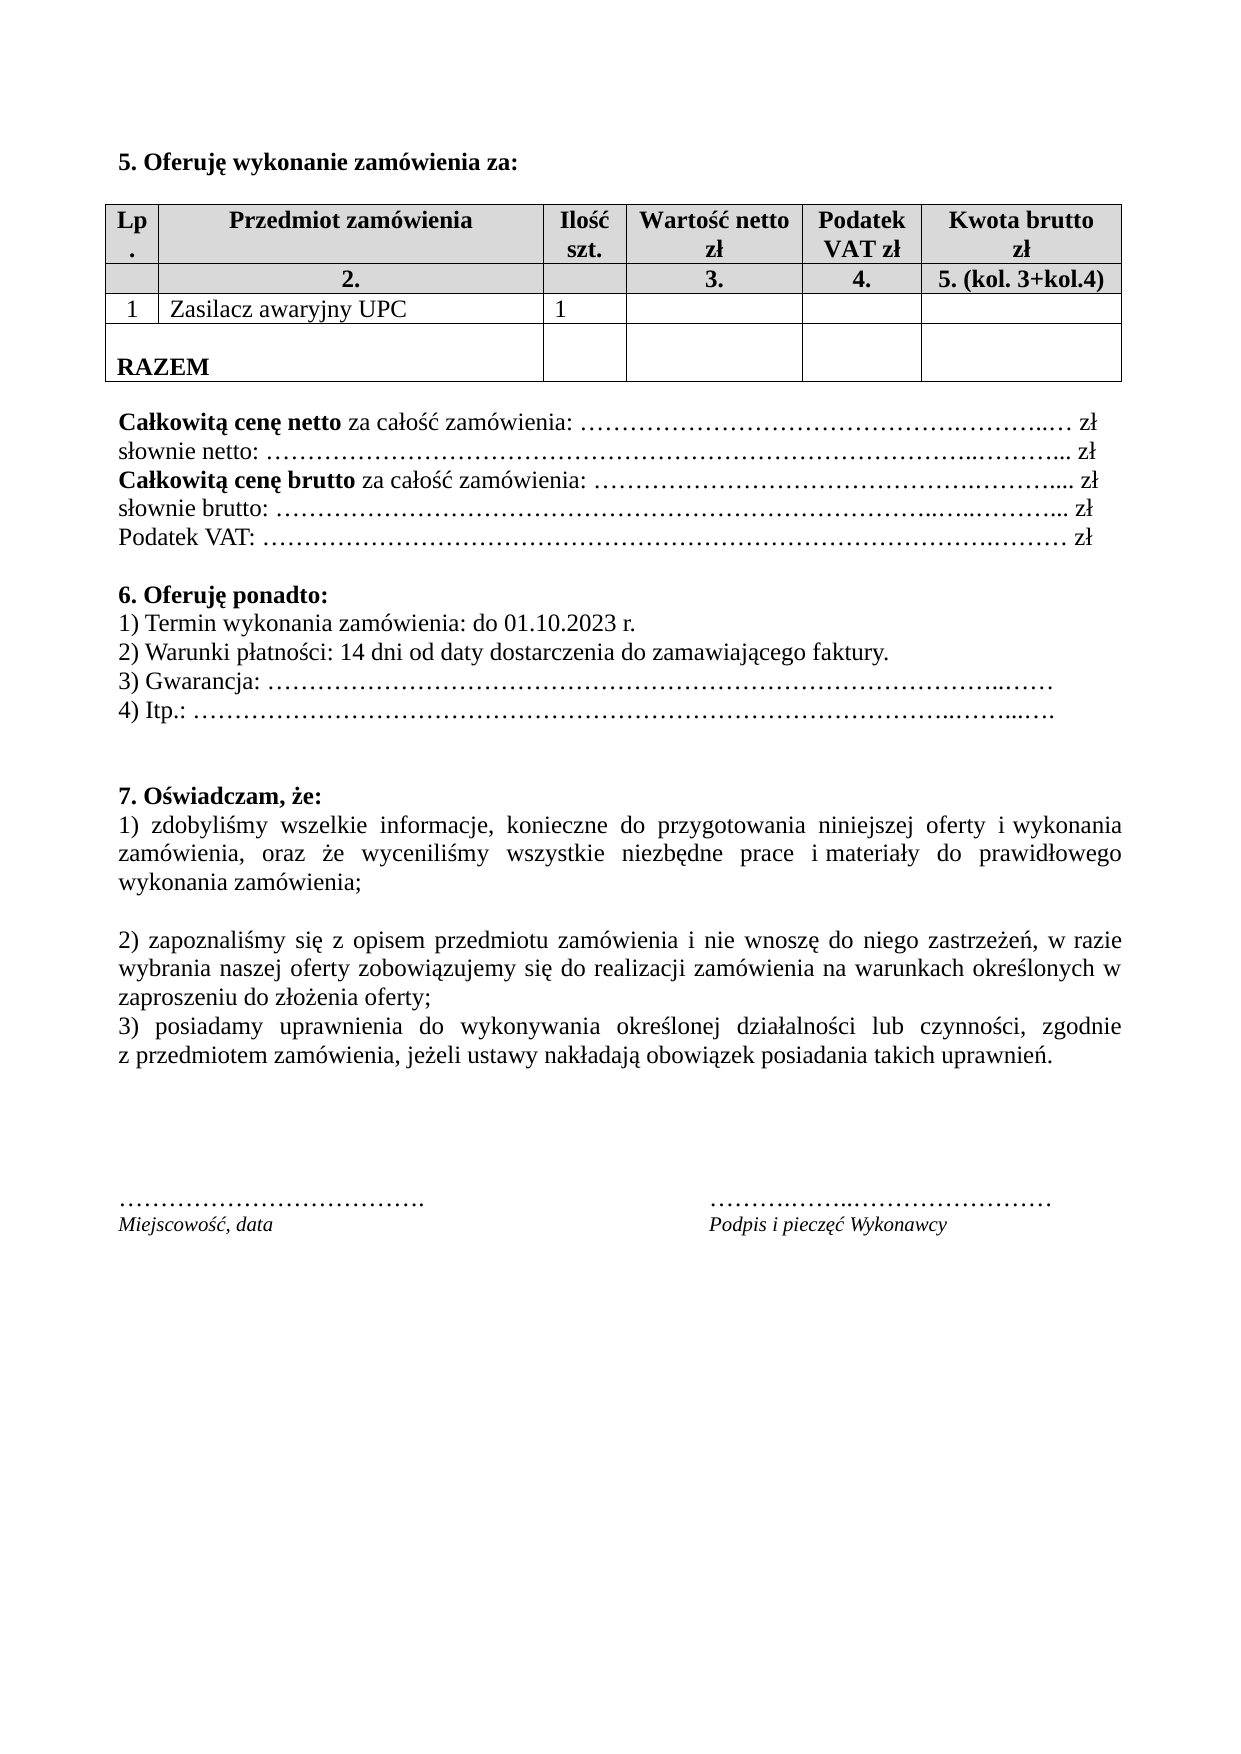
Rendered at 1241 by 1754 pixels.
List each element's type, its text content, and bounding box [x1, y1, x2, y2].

table_header Podatek VAT zł [803, 205, 921, 263]
text 5. Oferuję wykonanie zamówienia za: [118, 147, 1122, 176]
table_cell [106, 264, 158, 293]
table_cell RAZEM [106, 324, 543, 381]
text ………………………………. ……….……..…………………… [118, 1183, 1122, 1212]
text Całkowitą cenę netto za całość zamówienia: ……………………………………….………..… zł [118, 407, 1122, 436]
table_header Wartość netto zł [627, 205, 802, 263]
table_cell 3. [627, 264, 802, 293]
text Miejscowość, data Podpis i pieczęć Wykonawcy [118, 1212, 1122, 1236]
table_cell [544, 324, 626, 381]
table_cell [627, 324, 802, 381]
table_header Lp. [106, 205, 158, 263]
table_cell [627, 294, 802, 322]
text 7. Oświadczam, że: [118, 781, 1122, 810]
text 6. Oferuję ponadto: [118, 580, 1122, 608]
text 3) Gwarancja: ……………………………………………………………………………..…… [118, 666, 1122, 695]
table_header Przedmiot zamówienia [159, 205, 543, 263]
text słownie brutto: ……………………………………………………………………..…..………... zł [118, 493, 1122, 522]
table_cell [803, 294, 921, 322]
text Podatek VAT: …………………………………………………………………………….……… zł [118, 522, 1122, 551]
text 4) Itp.: ………………………………………………………………………………..……...…. [118, 695, 1122, 723]
table_cell Zasilacz awaryjny UPC [159, 294, 543, 322]
text 2) Warunki płatności: 14 dni od daty dostarczenia do zamawiającego faktury. [118, 637, 1122, 666]
text 1) zdobyliśmy wszelkie informacje, konieczne do przygotowania niniejszej oferty i wykonania zamówienia, oraz że wyceniliśmy wszystkie niezbędne prace i materiały do prawidłowego wykonania zamówienia; [118, 810, 1122, 896]
table_cell 5. (kol. 3+kol.4) [922, 264, 1121, 293]
table_cell 1 [106, 294, 158, 322]
table_cell [803, 324, 921, 381]
table_cell 2. [159, 264, 543, 293]
table_cell [544, 264, 626, 293]
table_cell [922, 294, 1121, 322]
text 3) posiadamy uprawnienia do wykonywania określonej działalności lub czynności, zgodnie z przedmiotem zamówienia, jeżeli ustawy nakładają obowiązek posiadania takich uprawnień. [118, 1011, 1122, 1068]
table_cell 1 [544, 294, 626, 322]
table_cell [922, 324, 1121, 381]
table_cell 4. [803, 264, 921, 293]
text słownie netto: …………………………………………………………………………..………... zł [118, 436, 1122, 465]
text Całkowitą cenę brutto za całość zamówienia: ……………………………………….……….... zł [118, 465, 1122, 493]
table_header Ilość szt. [544, 205, 626, 263]
text 1) Termin wykonania zamówienia: do 01.10.2023 r. [118, 608, 1122, 637]
table_header Kwota brutto zł [922, 205, 1121, 263]
text 2) zapoznaliśmy się z opisem przedmiotu zamówienia i nie wnoszę do niego zastrzeżeń, w razie wybrania naszej oferty zobowiązujemy się do realizacji zamówienia na warunkach określonych w zaproszeniu do złożenia oferty; [118, 925, 1122, 1011]
